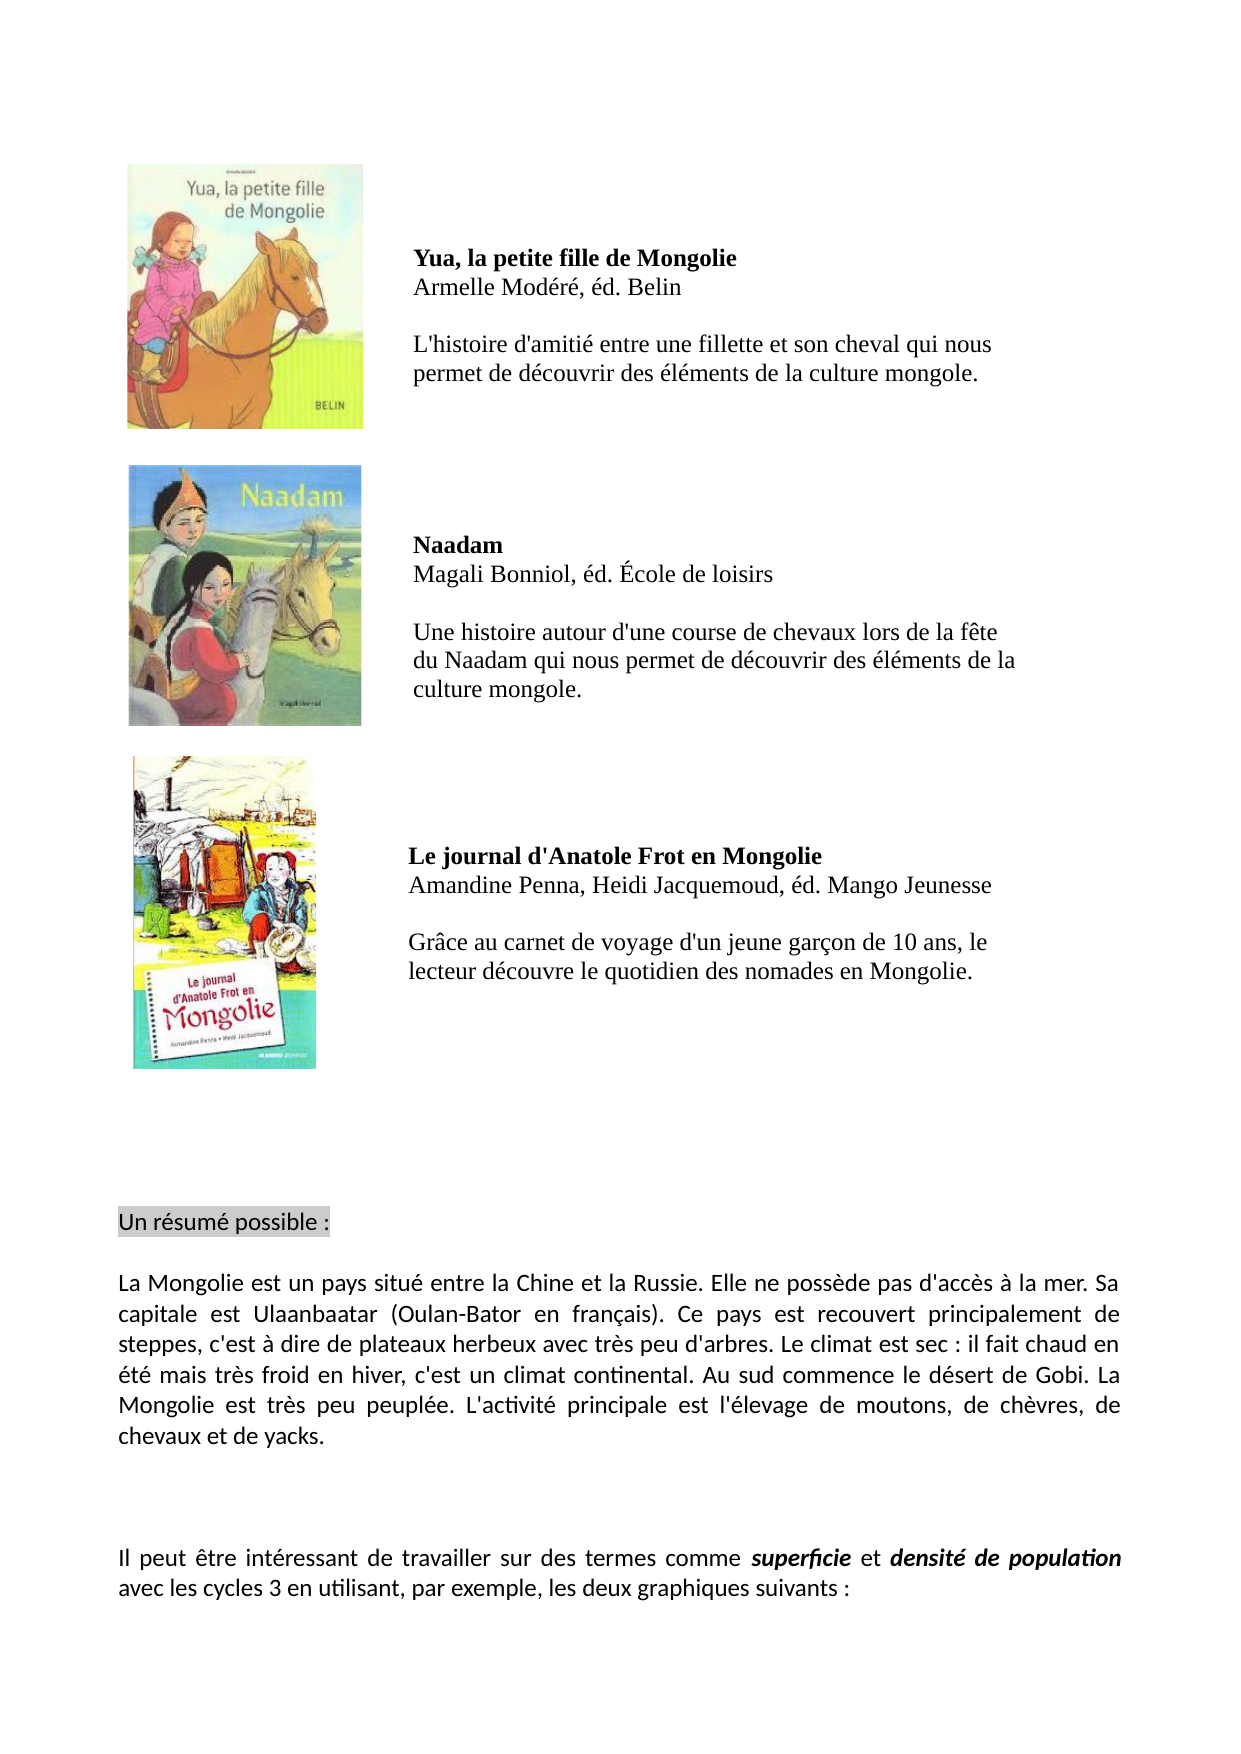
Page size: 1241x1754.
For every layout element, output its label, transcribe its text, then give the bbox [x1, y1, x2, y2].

text La Mongolie est un pays situé entre la Chine et la Russie. Elle ne possède pas d'accès à la mer. Sa capitale est Ulaanbaatar (Oulan-Bator en français). Ce pays est recouvert principalement de steppes, c'est à dire de plateaux herbeux avec très peu d'arbres. Le climat est sec : il fait chaud en été mais très froid en hiver, c'est un climat continental. Au sud commence le désert de Gobi. La Mongolie est très peu peuplée. L'activité principale est l'élevage de moutons, de chèvres, de chevaux et de yacks. [118, 1267, 1122, 1451]
picture [128, 465, 362, 726]
text Il peut être intéressant de travailler sur des termes comme superficie et densité de population avec les cycles 3 en utilisant, par exemple, les deux graphiques suivants : [118, 1542, 1122, 1603]
text Un résumé possible : [118, 1206, 1122, 1237]
picture [127, 164, 364, 429]
picture [133, 756, 317, 1069]
